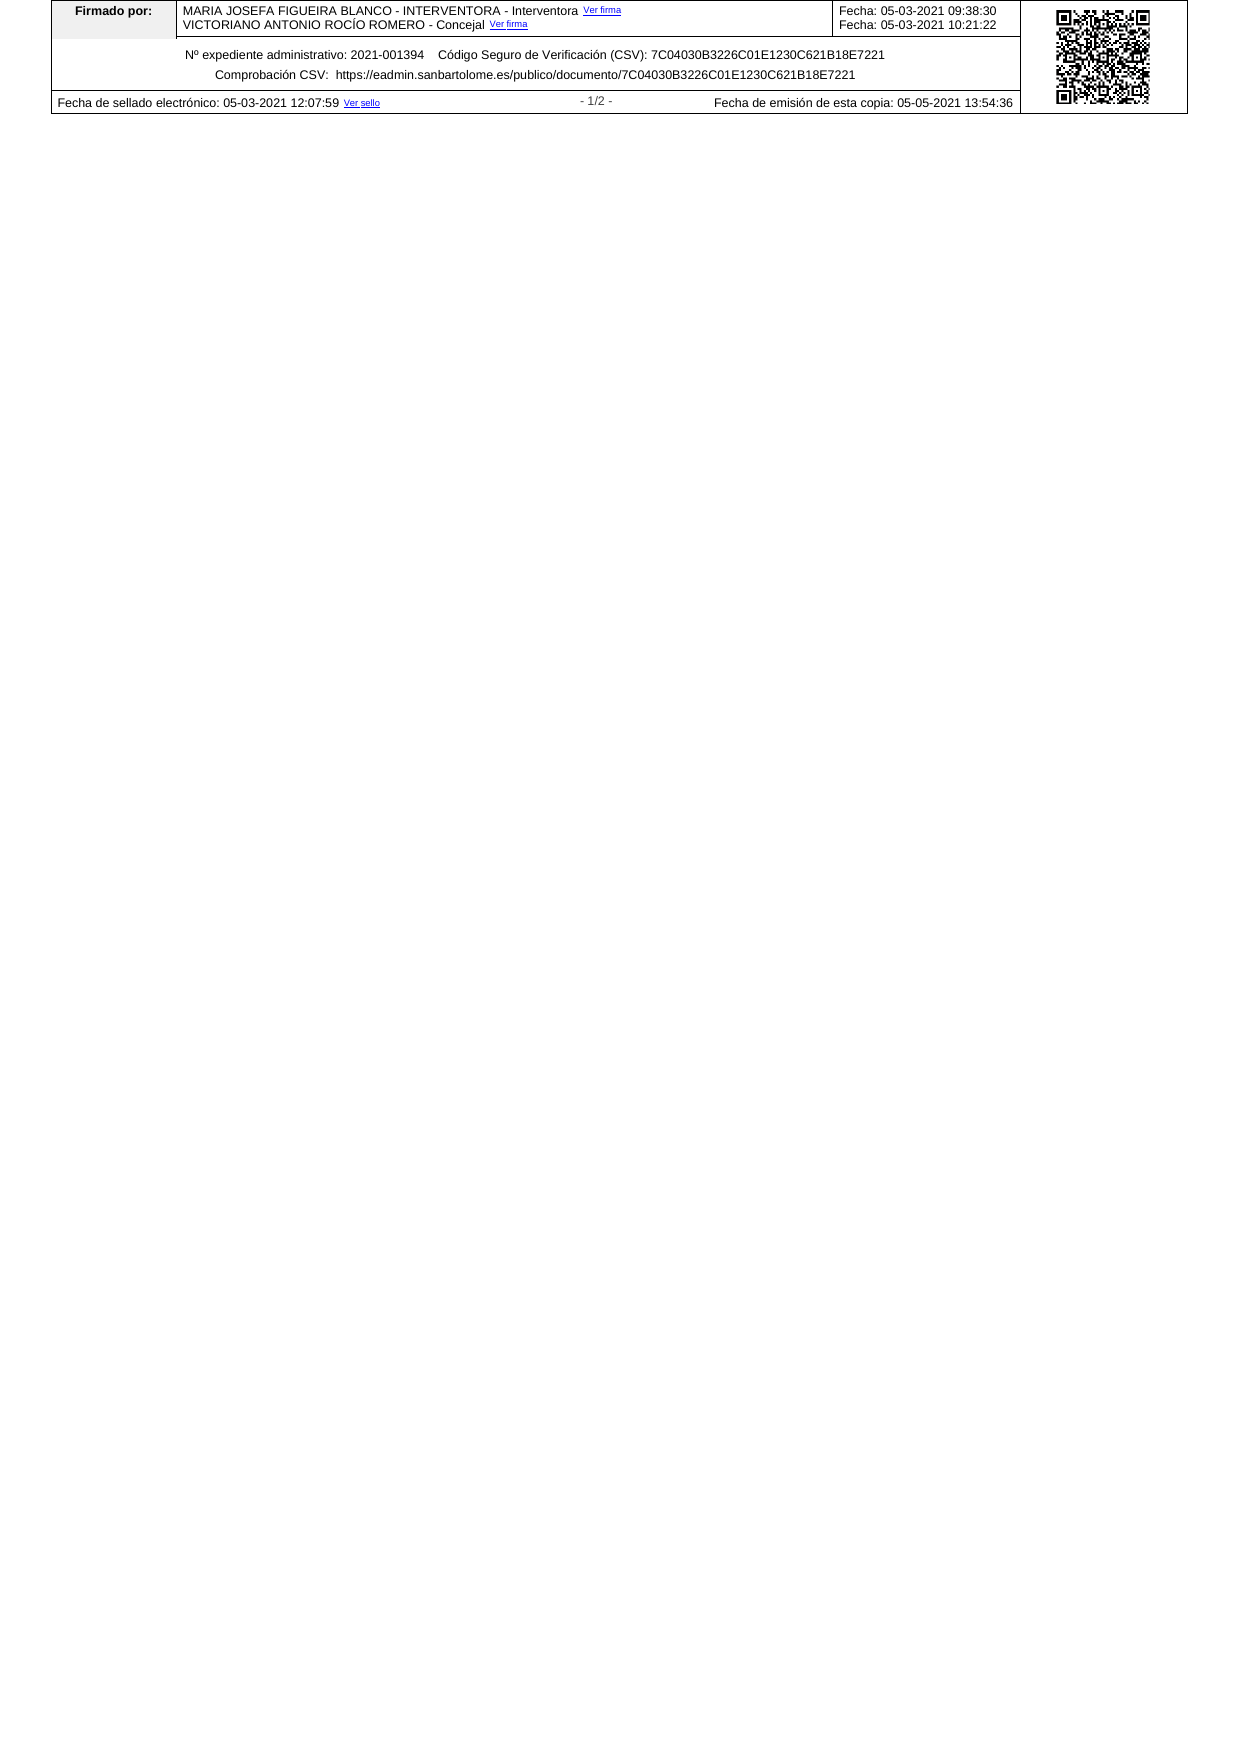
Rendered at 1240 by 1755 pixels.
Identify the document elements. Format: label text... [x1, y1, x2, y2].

table_header MARIA JOSEFA FIGUEIRA BLANCO - INTERVENTORA - Interventora Ver firma VICTORIANO ANTONIO ROCÍO ROMERO - Concejal Ver firma [177, 1, 832, 36]
table_header Fecha: 05-03-2021 09:38:30 Fecha: 05-03-2021 10:21:22 [833, 1, 1020, 36]
table_header [1021, 1, 1187, 113]
table_cell Fecha de sellado electrónico: 05-03-2021 12:07:59 Ver sello - 1/2 - Fecha de emisión de esta copia: 05-05-2021 13:54:36 [52, 91, 1020, 113]
table_cell Nº expediente administrativo: 2021-001394 Código Seguro de Verificación (CSV): 7C04030B3226C01E1230C621B18E7221 Comprobación CSV: https://eadmin.sanbartolome.es/publico/documento/7C04030B3226C01E1230C621B18E7221 [52, 37, 1020, 90]
table_header Firmado por: [52, 1, 176, 36]
